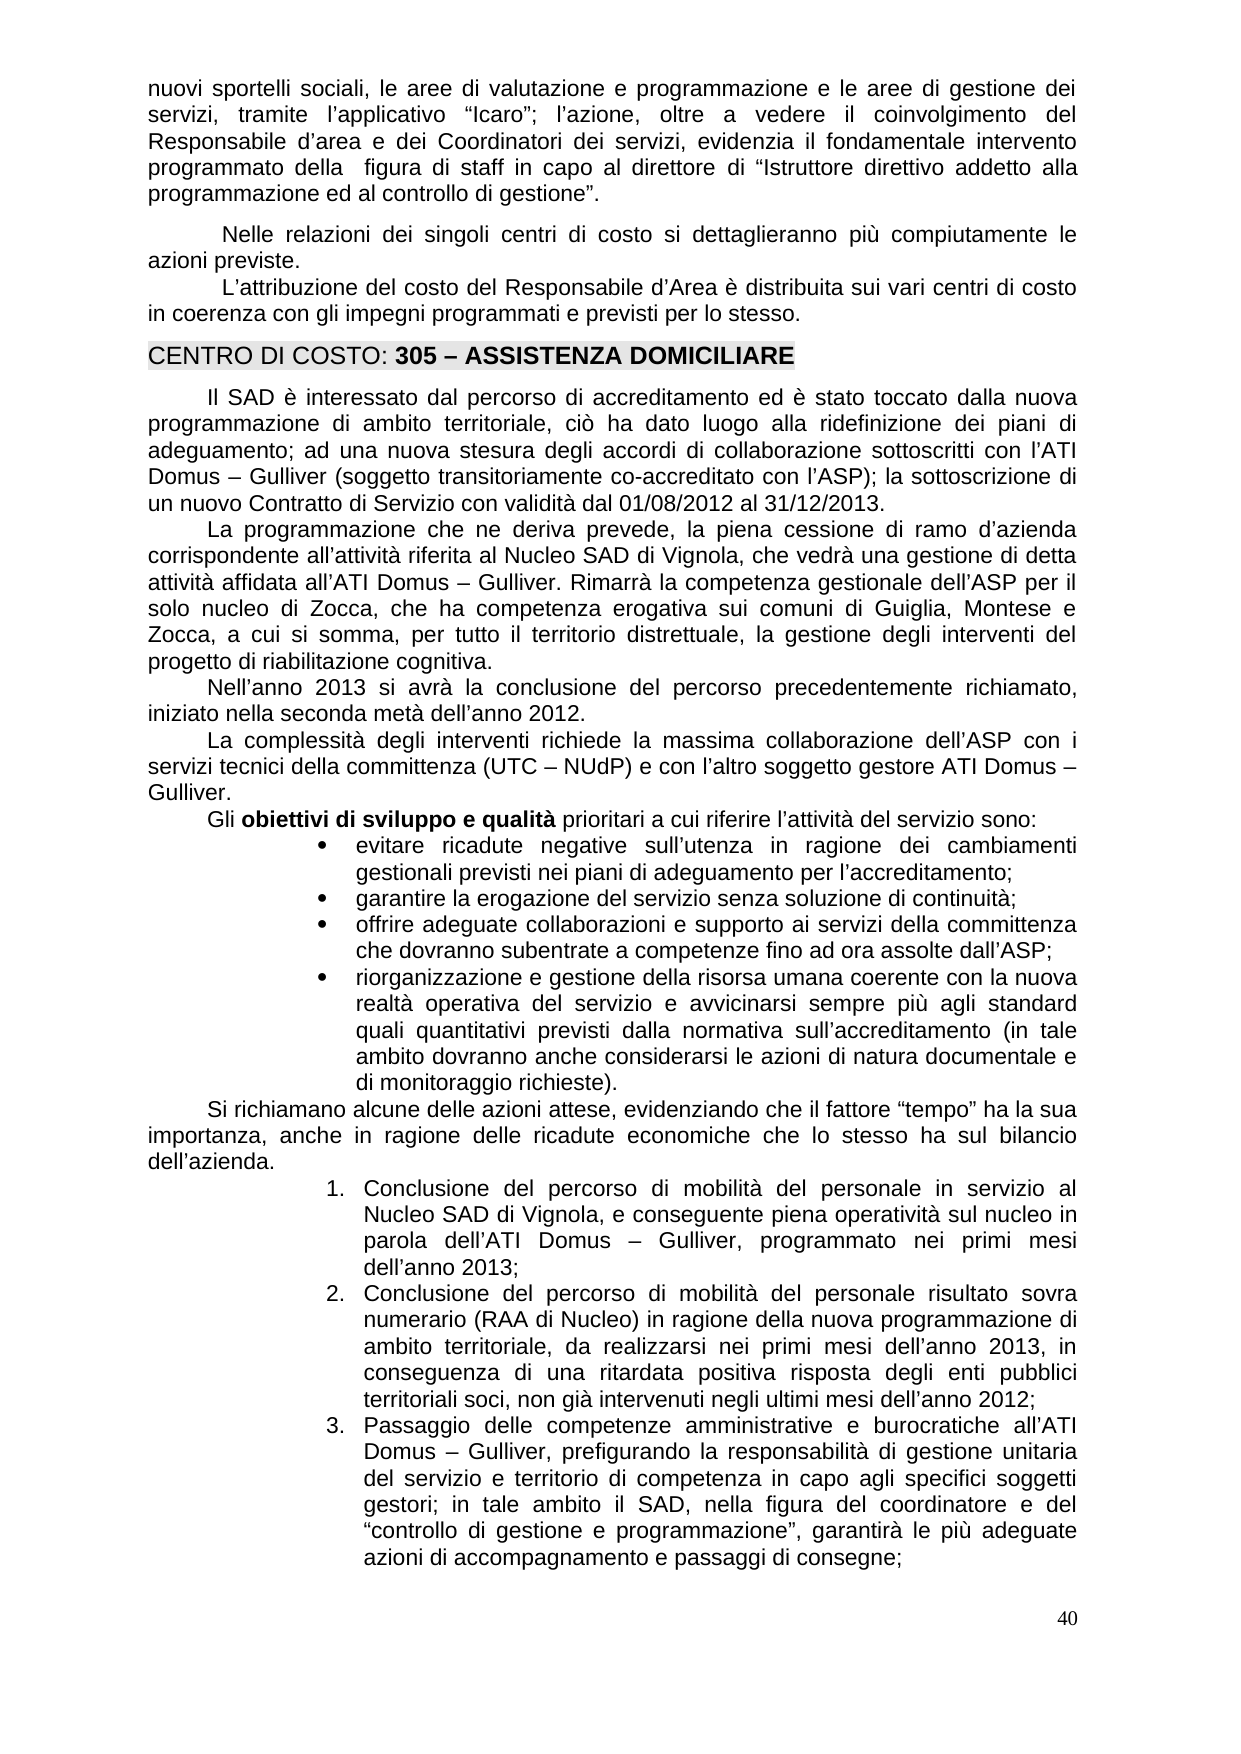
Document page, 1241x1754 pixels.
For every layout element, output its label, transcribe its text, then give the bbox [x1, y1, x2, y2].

text L’attribuzione del costo del Responsabile d’Area è distribuita sui vari centri di costo in coerenza con gli impegni programmati e previsti per lo stesso. [148, 274, 1078, 327]
list Passaggio delle competenze amministrative e burocratiche all’ATI Domus – Gulliver, prefigurando la responsabilità di gestione unitaria del servizio e territorio di competenza in capo agli specifici soggetti gestori; in tale ambito il SAD, nella figura del coordinatore e del “controllo di gestione e programmazione”, garantirà le più adeguate azioni di accompagnamento e passaggi di consegne; [326, 1412, 1078, 1570]
list evitare ricadute negative sull’utenza in ragione dei cambiamenti gestionali previsti nei piani di adeguamento per l’accreditamento; [318, 832, 1078, 885]
list garantire la erogazione del servizio senza soluzione di continuità; [318, 885, 1078, 911]
text La complessità degli interventi richiede la massima collaborazione dell’ASP con i servizi tecnici della committenza (UTC – NUdP) e con l’altro soggetto gestore ATI Domus – Gulliver. [148, 727, 1078, 806]
list offrire adeguate collaborazioni e supporto ai servizi della committenza che dovranno subentrate a competenze fino ad ora assolte dall’ASP; [318, 911, 1078, 964]
text CENTRO DI COSTO: 305 – ASSISTENZA DOMICILIARE [148, 341, 1078, 370]
text Nelle relazioni dei singoli centri di costo si dettaglieranno più compiutamente le azioni previste. [148, 221, 1078, 274]
list riorganizzazione e gestione della risorsa umana coerente con la nuova realtà operativa del servizio e avvicinarsi sempre più agli standard quali quantitativi previsti dalla normativa sull’accreditamento (in tale ambito dovranno anche considerarsi le azioni di natura documentale e di monitoraggio richieste). [318, 964, 1078, 1096]
text Gli obiettivi di sviluppo e qualità prioritari a cui riferire l’attività del servizio sono: [148, 806, 1078, 832]
text Si richiamano alcune delle azioni attese, evidenziando che il fattore “tempo” ha la sua importanza, anche in ragione delle ricadute economiche che lo stesso ha sul bilancio dell’azienda. [148, 1096, 1078, 1175]
list Conclusione del percorso di mobilità del personale in servizio al Nucleo SAD di Vignola, e conseguente piena operatività sul nucleo in parola dell’ATI Domus – Gulliver, programmato nei primi mesi dell’anno 2013; [326, 1175, 1078, 1280]
text Il SAD è interessato dal percorso di accreditamento ed è stato toccato dalla nuova programmazione di ambito territoriale, ciò ha dato luogo alla ridefinizione dei piani di adeguamento; ad una nuova stesura degli accordi di collaborazione sottoscritti con l’ATI Domus – Gulliver (soggetto transitoriamente co-accreditato con l’ASP); la sottoscrizione di un nuovo Contratto di Servizio con validità dal 01/08/2012 al 31/12/2013. [148, 384, 1078, 516]
text La programmazione che ne deriva prevede, la piena cessione di ramo d’azienda corrispondente all’attività riferita al Nucleo SAD di Vignola, che vedrà una gestione di detta attività affidata all’ATI Domus – Gulliver. Rimarrà la competenza gestionale dell’ASP per il solo nucleo di Zocca, che ha competenza erogativa sui comuni di Guiglia, Montese e Zocca, a cui si somma, per tutto il territorio distrettuale, la gestione degli interventi del progetto di riabilitazione cognitiva. [148, 516, 1078, 674]
text Nell’anno 2013 si avrà la conclusione del percorso precedentemente richiamato, iniziato nella seconda metà dell’anno 2012. [148, 674, 1078, 727]
list Conclusione del percorso di mobilità del personale risultato sovra numerario (RAA di Nucleo) in ragione della nuova programmazione di ambito territoriale, da realizzarsi nei primi mesi dell’anno 2013, in conseguenza di una ritardata positiva risposta degli enti pubblici territoriali soci, non già intervenuti negli ultimi mesi dell’anno 2012; [326, 1280, 1078, 1412]
text nuovi sportelli sociali, le aree di valutazione e programmazione e le aree di gestione dei servizi, tramite l’applicativo “Icaro”; l’azione, oltre a vedere il coinvolgimento del Responsabile d’area e dei Coordinatori dei servizi, evidenzia il fondamentale intervento programmato della figura di staff in capo al direttore di “Istruttore direttivo addetto alla programmazione ed al controllo di gestione”. [148, 75, 1078, 207]
